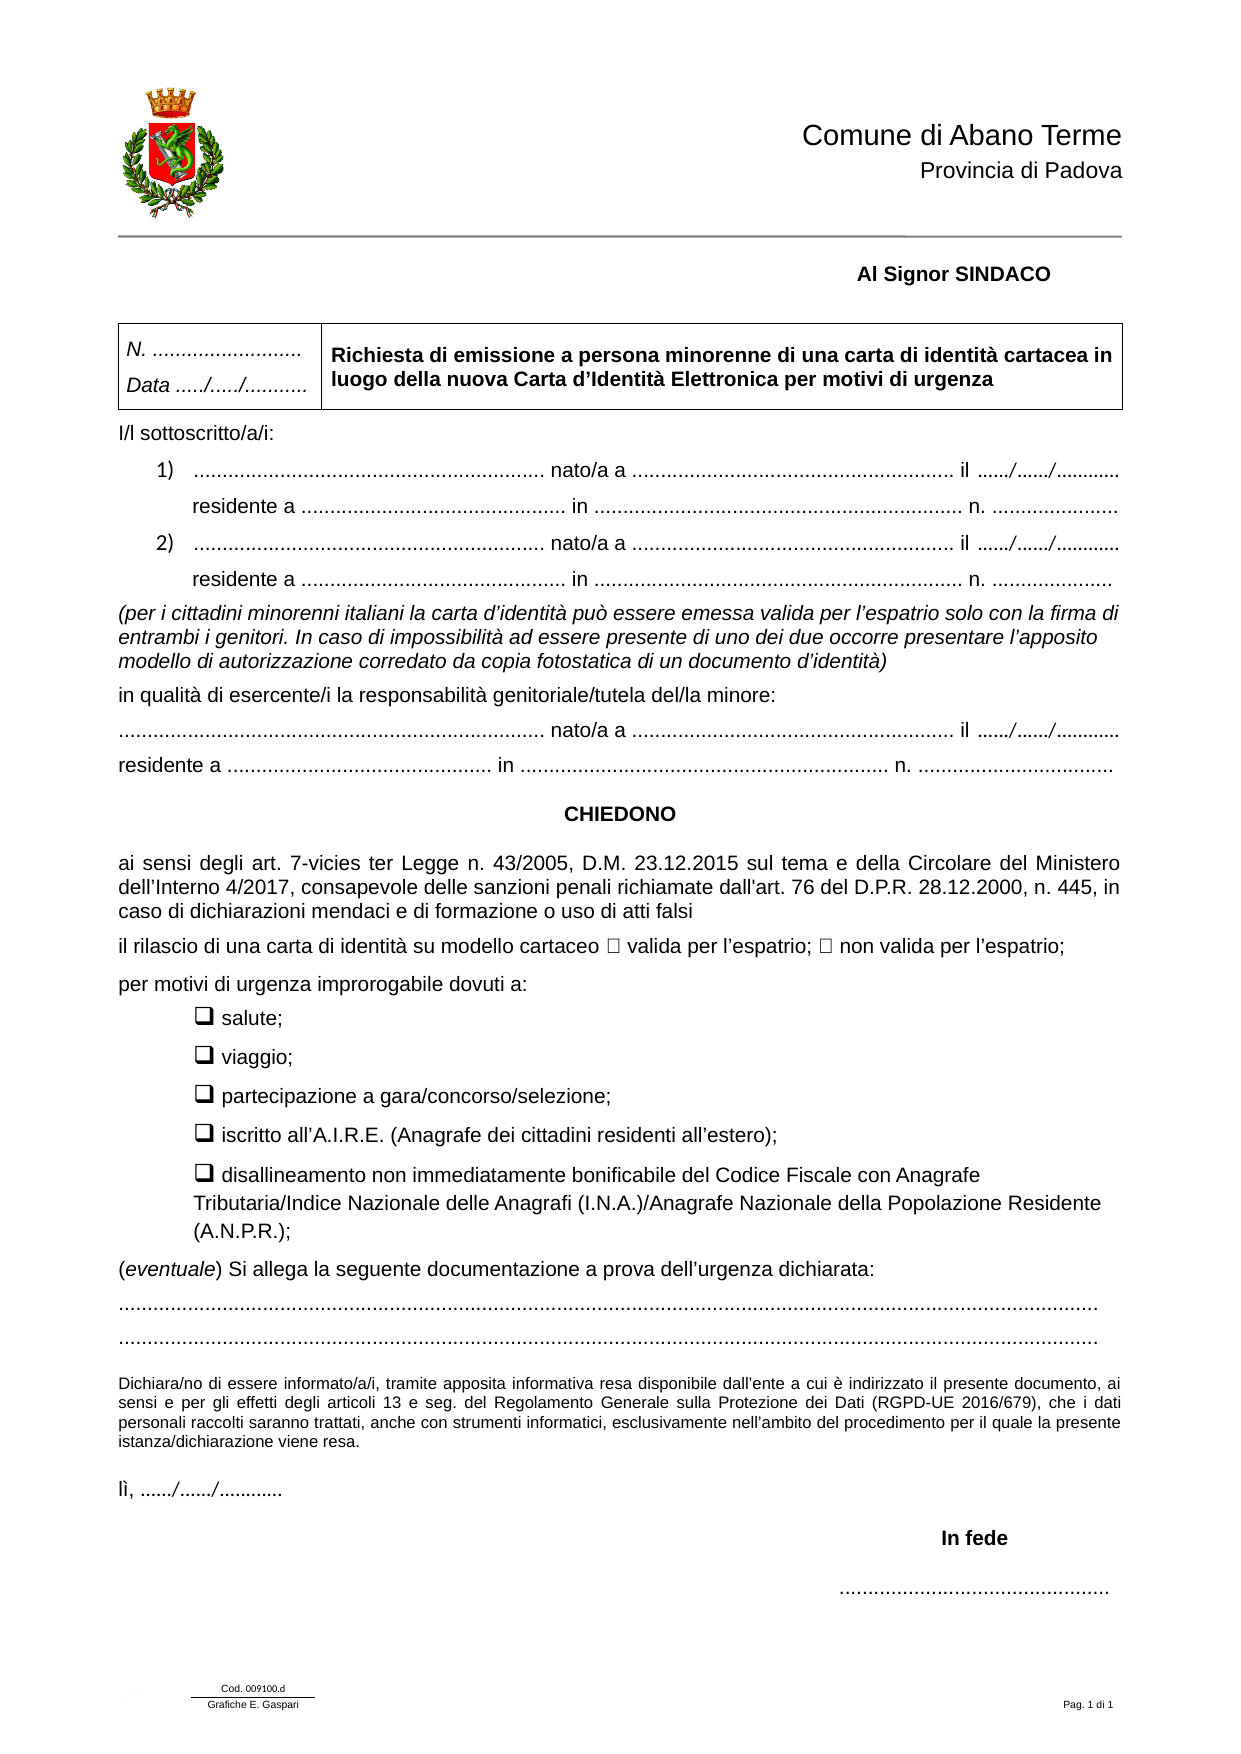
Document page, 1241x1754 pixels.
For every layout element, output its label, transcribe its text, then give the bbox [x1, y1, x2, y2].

text  viaggio; [193, 1045, 1122, 1070]
text per motivi di urgenza improrogabile dovuti a: [118, 971, 1122, 995]
text Provincia di Padova [224, 157, 1122, 183]
text residente a .............................................. in ................................................................ n. ...................... [192, 493, 1122, 517]
text .......................................................................................................................................................................... [118, 1291, 1122, 1315]
text (per i cittadini minorenni italiani la carta d’identità può essere emessa valida per l’espatrio solo con la firma di entrambi i genitori. In caso di impossibilità ad essere presente di uno dei due occorre presentare l’apposito modello di autorizzazione corredato da copia fotostatica di un documento d’identità) [118, 601, 1122, 673]
picture [122, 87, 224, 219]
text (eventuale) Si allega la seguente documentazione a prova dell’urgenza dichiarata: [118, 1256, 1122, 1280]
text  salute; [193, 1006, 1122, 1031]
list ............................................................. nato/a a ........................................................ il ....../....../............ [156, 528, 1122, 556]
text Dichiara/no di essere informato/a/i, tramite apposita informativa resa disponibile dall’ente a cui è indirizzato il presente documento, ai sensi e per gli effetti degli articoli 13 e seg. del Regolamento Generale sulla Protezione dei Dati (RGPD-UE 2016/679), che i dati personali raccolti saranno trattati, anche con strumenti informatici, esclusivamente nell’ambito del procedimento per il quale la presente istanza/dichiarazione viene resa. [118, 1374, 1122, 1451]
text ............................................... [827, 1575, 1122, 1599]
text ai sensi degli art. 7-vicies ter Legge n. 43/2005, D.M. 23.12.2015 sul tema e della Circolare del Ministero dell’Interno 4/2017, consapevole delle sanzioni penali richiamate dall'art. 76 del D.P.R. 28.12.2000, n. 445, in caso di dichiarazioni mendaci e di formazione o uso di atti falsi [118, 851, 1122, 923]
text Al Signor SINDACO [857, 262, 1122, 286]
table_header Richiesta di emissione a persona minorenne di una carta di identità cartacea in luogo della nuova Carta d’Identità Elettronica per motivi di urgenza [322, 324, 1122, 409]
text residente a .............................................. in ................................................................ n. ..................... [192, 566, 1122, 590]
text In fede [827, 1526, 1122, 1550]
text in qualità di esercente/i la responsabilità genitoriale/tutela del/la minore: [118, 683, 1122, 707]
text CHIEDONO [118, 802, 1122, 826]
text il rilascio di una carta di identità su modello cartaceo  valida per l’espatrio;  non valida per l’espatrio; [118, 933, 1122, 957]
text .......................................................................................................................................................................... [118, 1325, 1122, 1349]
text  partecipazione a gara/concorso/selezione; [193, 1084, 1122, 1109]
text  iscritto all’A.I.R.E. (Anagrafe dei cittadini residenti all’estero); [193, 1123, 1122, 1148]
text lì, ....../....../............ [118, 1476, 1122, 1501]
text residente a .............................................. in ................................................................ n. .................................. [118, 753, 1122, 777]
table_header N. .......................... Data ...../...../........... [119, 324, 321, 409]
list ............................................................. nato/a a ........................................................ il ....../....../............ [156, 455, 1122, 483]
text I/l sottoscritto/a/i: [118, 421, 1122, 445]
text  disallineamento non immediatamente bonificabile del Codice Fiscale con Anagrafe Tributaria/Indice Nazionale delle Anagrafi (I.N.A.)/Anagrafe Nazionale della Popolazione Residente (A.N.P.R.); [193, 1162, 1122, 1242]
text Comune di Abano Terme [224, 118, 1122, 152]
text .......................................................................... nato/a a ........................................................ il ....../....../............ [118, 717, 1122, 743]
